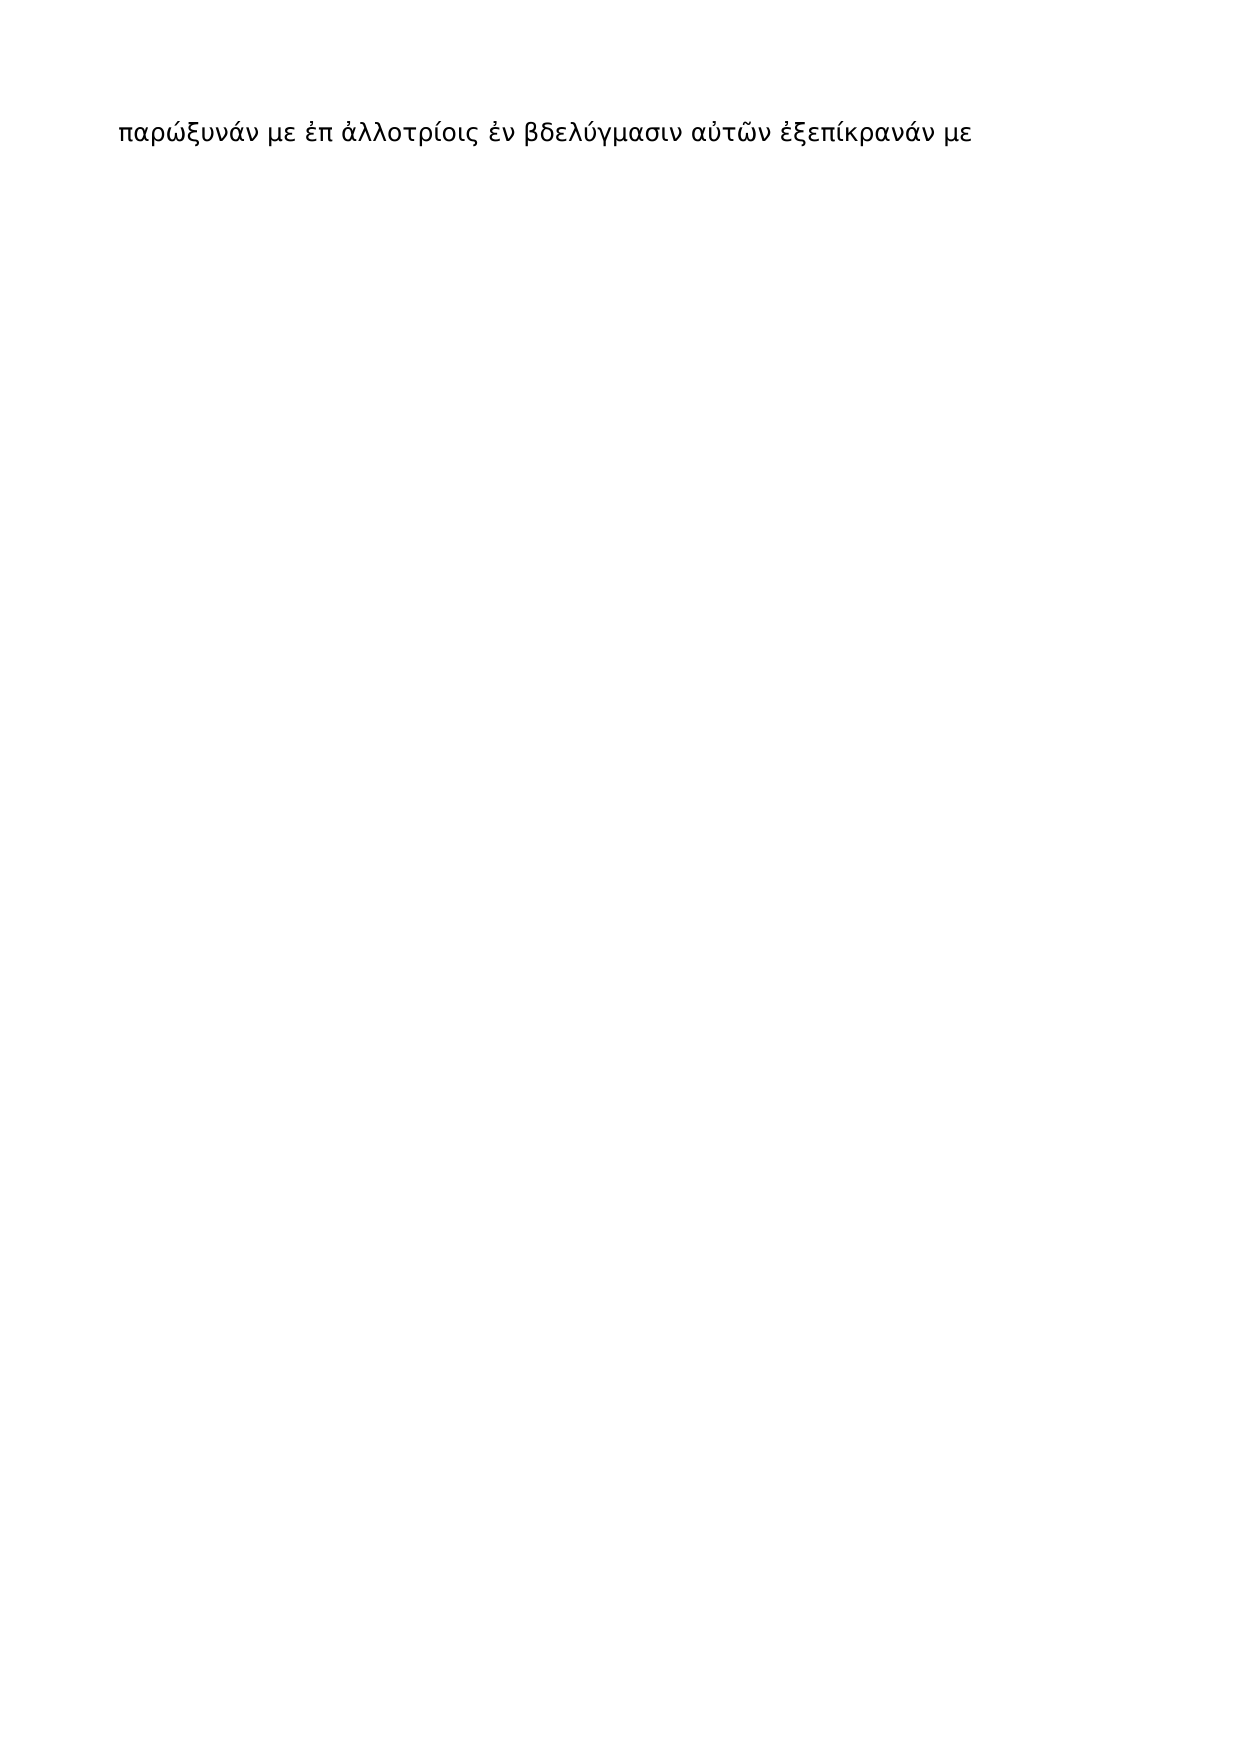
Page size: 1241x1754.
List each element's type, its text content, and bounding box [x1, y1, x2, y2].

text παρώξυνάν με ἐπ ἀλλοτρίοις ἐν βδελύγμασιν αὐτῶν ἐξεπίκρανάν με [118, 118, 1122, 147]
